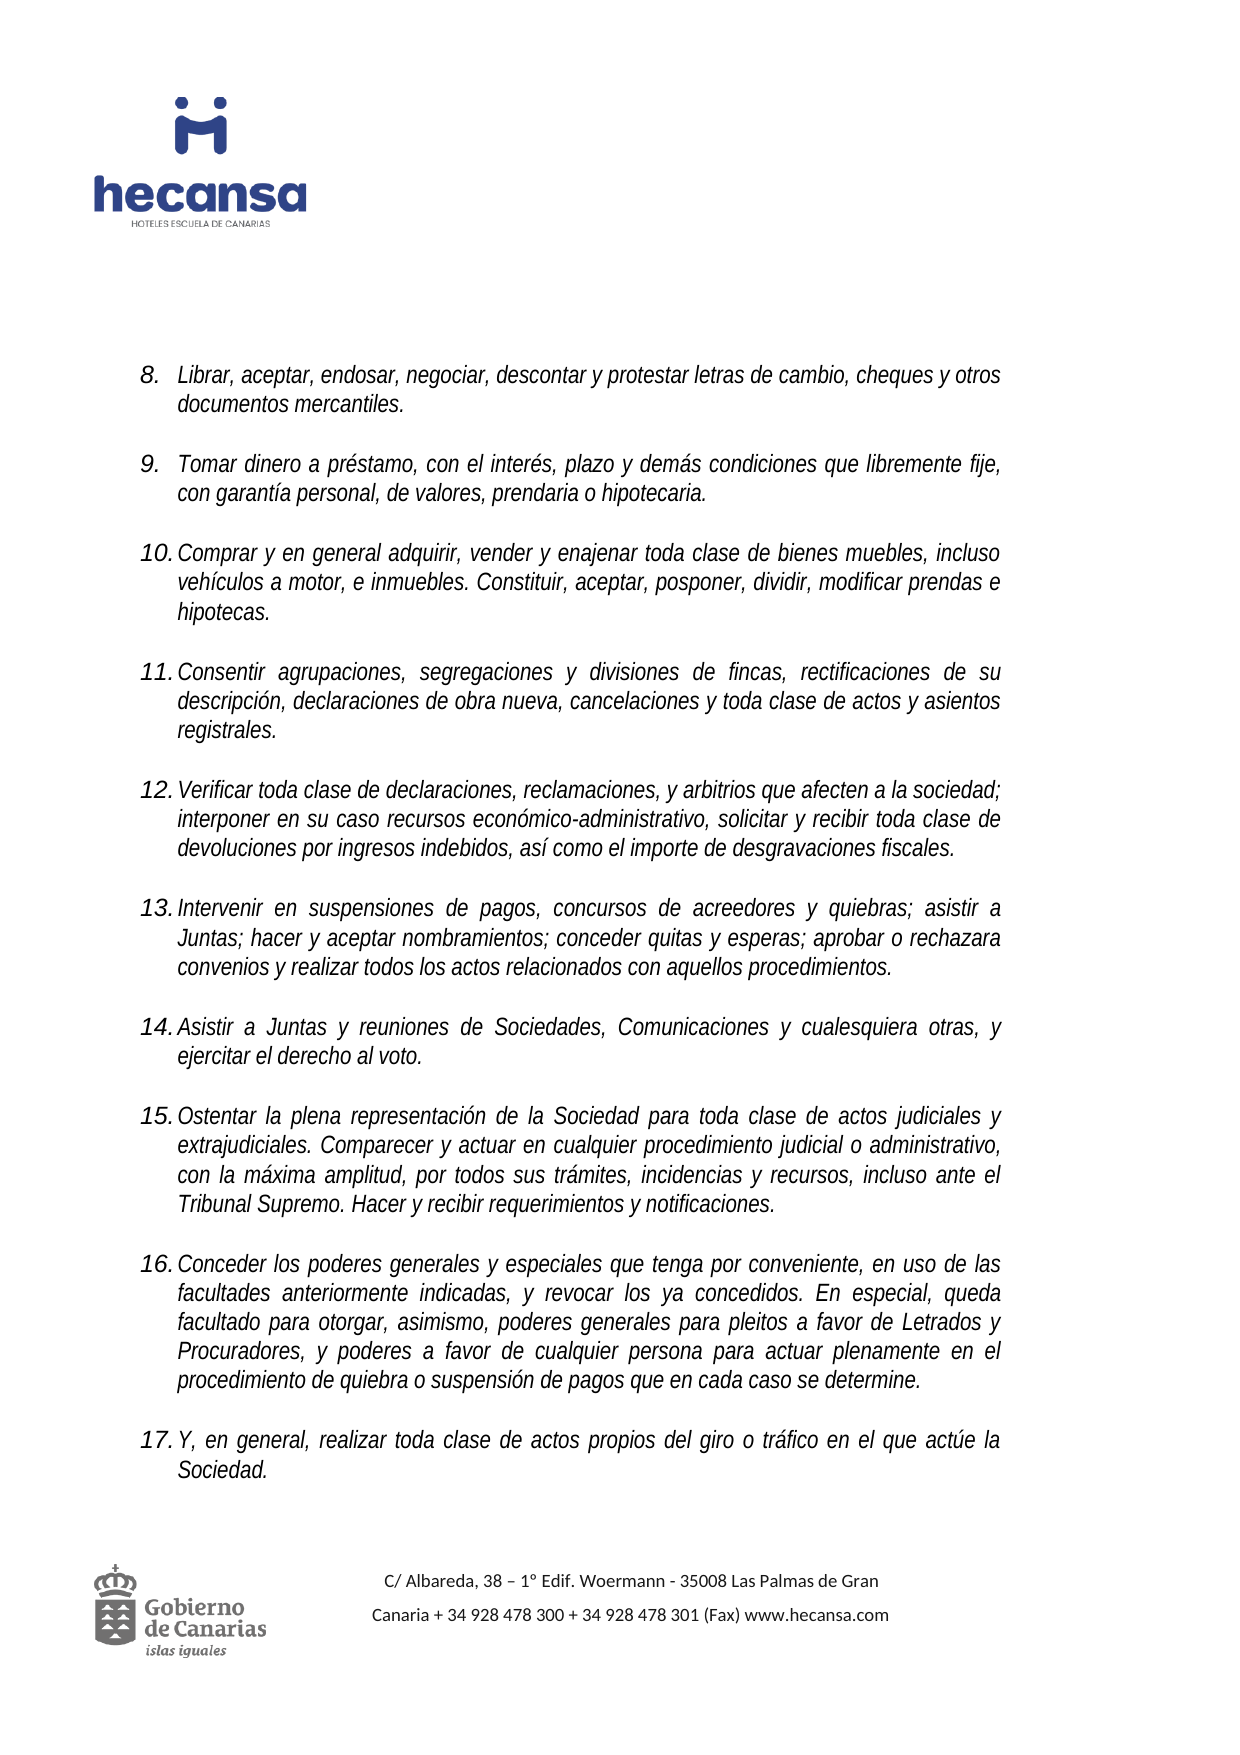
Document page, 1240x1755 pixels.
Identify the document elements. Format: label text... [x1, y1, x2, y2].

list Tomar dinero a préstamo, con el interés, plazo y demás condiciones que libremente fije, con garantía personal, de valores, prendaria o hipotecaria. [140, 449, 1005, 507]
list Y, en general, realizar toda clase de actos propios del giro o tráfico en el que actúe la Sociedad. [140, 1426, 1005, 1483]
list Librar, aceptar, endosar, negociar, descontar y protestar letras de cambio, cheques y otros documentos mercantiles. [140, 359, 1005, 417]
list Ostentar la plena representación de la Sociedad para toda clase de actos judiciales y extrajudiciales. Comparecer y actuar en cualquier procedimiento judicial o administrativo, con la máxima amplitud, por todos sus trámites, incidencias y recursos, incluso ante el Tribunal Supremo. Hacer y recibir requerimientos y notificaciones. [140, 1101, 1005, 1217]
list Comprar y en general adquirir, vender y enajenar toda clase de bienes muebles, incluso vehículos a motor, e inmuebles. Constituir, aceptar, posponer, dividir, modificar prendas e hipotecas. [140, 538, 1005, 625]
list Intervenir en suspensiones de pagos, concursos de acreedores y quiebras; asistir a Juntas; hacer y aceptar nombramientos; conceder quitas y esperas; aprobar o rechazara convenios y realizar todos los actos relacionados con aquellos procedimientos. [140, 893, 1005, 981]
list Conceder los poderes generales y especiales que tenga por conveniente, en uso de las facultades anteriormente indicadas, y revocar los ya concedidos. En especial, queda facultado para otorgar, asimismo, poderes generales para pleitos a favor de Letrados y Procuradores, y poderes a favor de cualquier persona para actuar plenamente en el procedimiento de quiebra o suspensión de pagos que en cada caso se determine. [140, 1249, 1005, 1394]
list Consentir agrupaciones, segregaciones y divisiones de fincas, rectificaciones de su descripción, declaraciones de obra nueva, cancelaciones y toda clase de actos y asientos registrales. [140, 657, 1005, 744]
list Verificar toda clase de declaraciones, reclamaciones, y arbitrios que afecten a la sociedad; interponer en su caso recursos económico-administrativo, solicitar y recibir toda clase de devoluciones por ingresos indebidos, así como el importe de desgravaciones fiscales. [140, 775, 1005, 862]
list Asistir a Juntas y reuniones de Sociedades, Comunicaciones y cualesquiera otras, y ejercitar el derecho al voto. [140, 1012, 1005, 1070]
